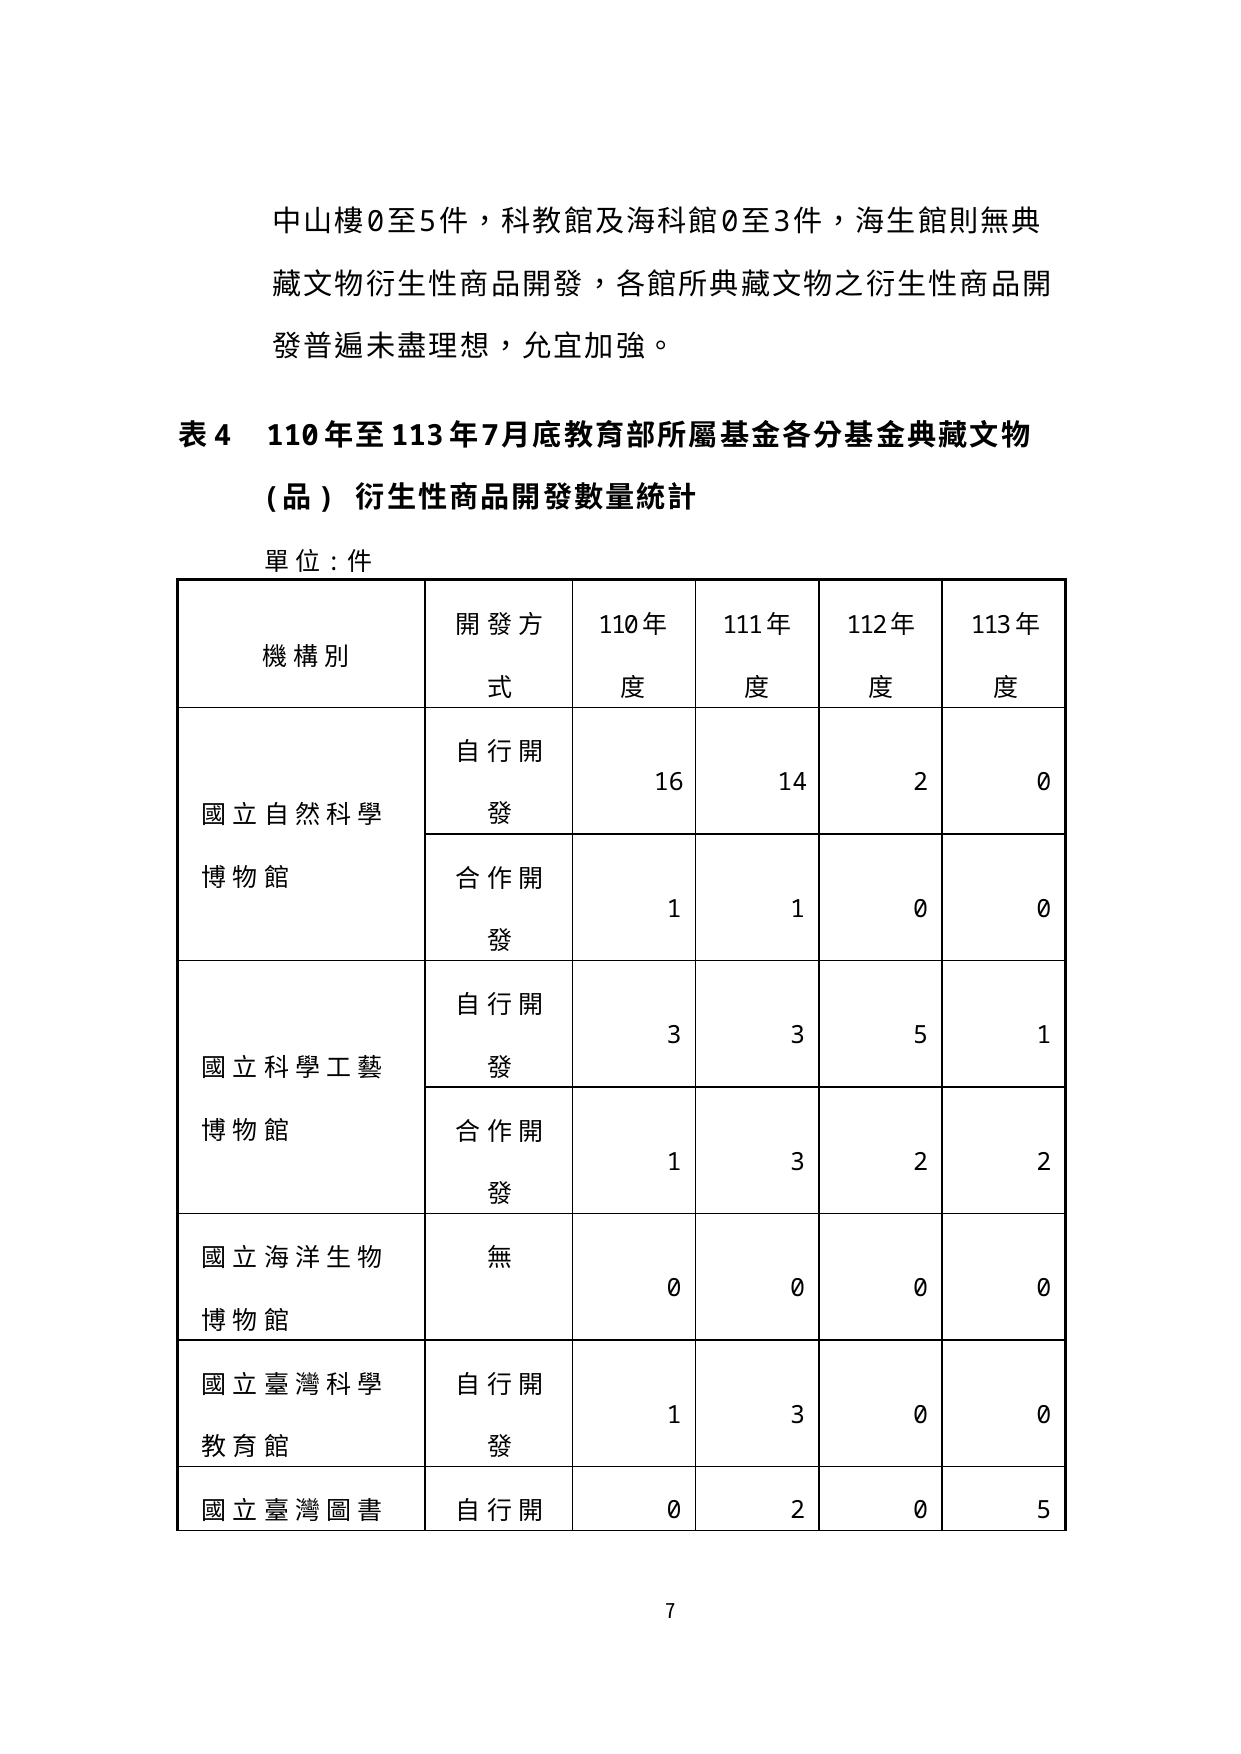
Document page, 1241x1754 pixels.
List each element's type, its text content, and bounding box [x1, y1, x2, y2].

table_cell 0 [573, 1214, 695, 1339]
table_cell 0 [820, 1214, 941, 1339]
table_cell 0 [820, 1341, 941, 1466]
table_cell 0 [820, 1467, 941, 1530]
table_header 110年度 [573, 581, 695, 706]
table_cell 2 [943, 1088, 1064, 1213]
table_cell 2 [820, 1088, 941, 1213]
table_cell 自行開發 [426, 961, 572, 1086]
table_cell 16 [573, 708, 695, 833]
table_cell 0 [573, 1467, 695, 1530]
table_cell 合作開發 [426, 1088, 572, 1213]
table_header 112年度 [820, 581, 941, 706]
table_cell 自行開 [426, 1467, 572, 1530]
table_header 111年度 [696, 581, 818, 706]
table_cell 3 [573, 961, 695, 1086]
table_cell 1 [696, 835, 818, 959]
table_cell 國立海洋生物博物館 [179, 1214, 424, 1339]
table_cell 1 [573, 835, 695, 959]
table_header 開發方式 [426, 581, 572, 706]
table_header 113年度 [943, 581, 1064, 706]
table_cell 自行開發 [426, 1341, 572, 1466]
table_cell 國立科學工藝博物館 [179, 961, 424, 1213]
table_cell 3 [696, 1088, 818, 1213]
table_cell 無 [426, 1214, 572, 1339]
table_cell 國立臺灣圖書 [179, 1467, 424, 1530]
table_cell 0 [943, 1341, 1064, 1466]
table_cell 自行開發 [426, 708, 572, 833]
table_cell 14 [696, 708, 818, 833]
table_cell 1 [573, 1088, 695, 1213]
table_cell 0 [943, 1214, 1064, 1339]
table_cell 0 [696, 1214, 818, 1339]
text 中山樓0至5件，科教館及海科館0至3件，海生館則無典藏文物衍生性商品開發，各館所典藏文物之衍生性商品開發普遍未盡理想，允宜加強。 [266, 177, 1063, 365]
table_cell 1 [573, 1341, 695, 1466]
table_cell 0 [943, 835, 1064, 959]
table_cell 3 [696, 1341, 818, 1466]
text 表4 110年至113年7月底教育部所屬基金各分基金典藏文物(品) 衍生性商品開發數量統計 單位:件 [163, 391, 1063, 578]
table_cell 2 [820, 708, 941, 833]
table_cell 國立臺灣科學教育館 [179, 1341, 424, 1466]
table_header 機構別 [179, 581, 424, 706]
table_cell 0 [820, 835, 941, 959]
table_cell 0 [943, 708, 1064, 833]
table_cell 5 [820, 961, 941, 1086]
table_cell 1 [943, 961, 1064, 1086]
table_cell 3 [696, 961, 818, 1086]
table_cell 合作開發 [426, 835, 572, 959]
table_cell 國立自然科學博物館 [179, 708, 424, 959]
table_cell 2 [696, 1467, 818, 1530]
table_cell 5 [943, 1467, 1064, 1530]
